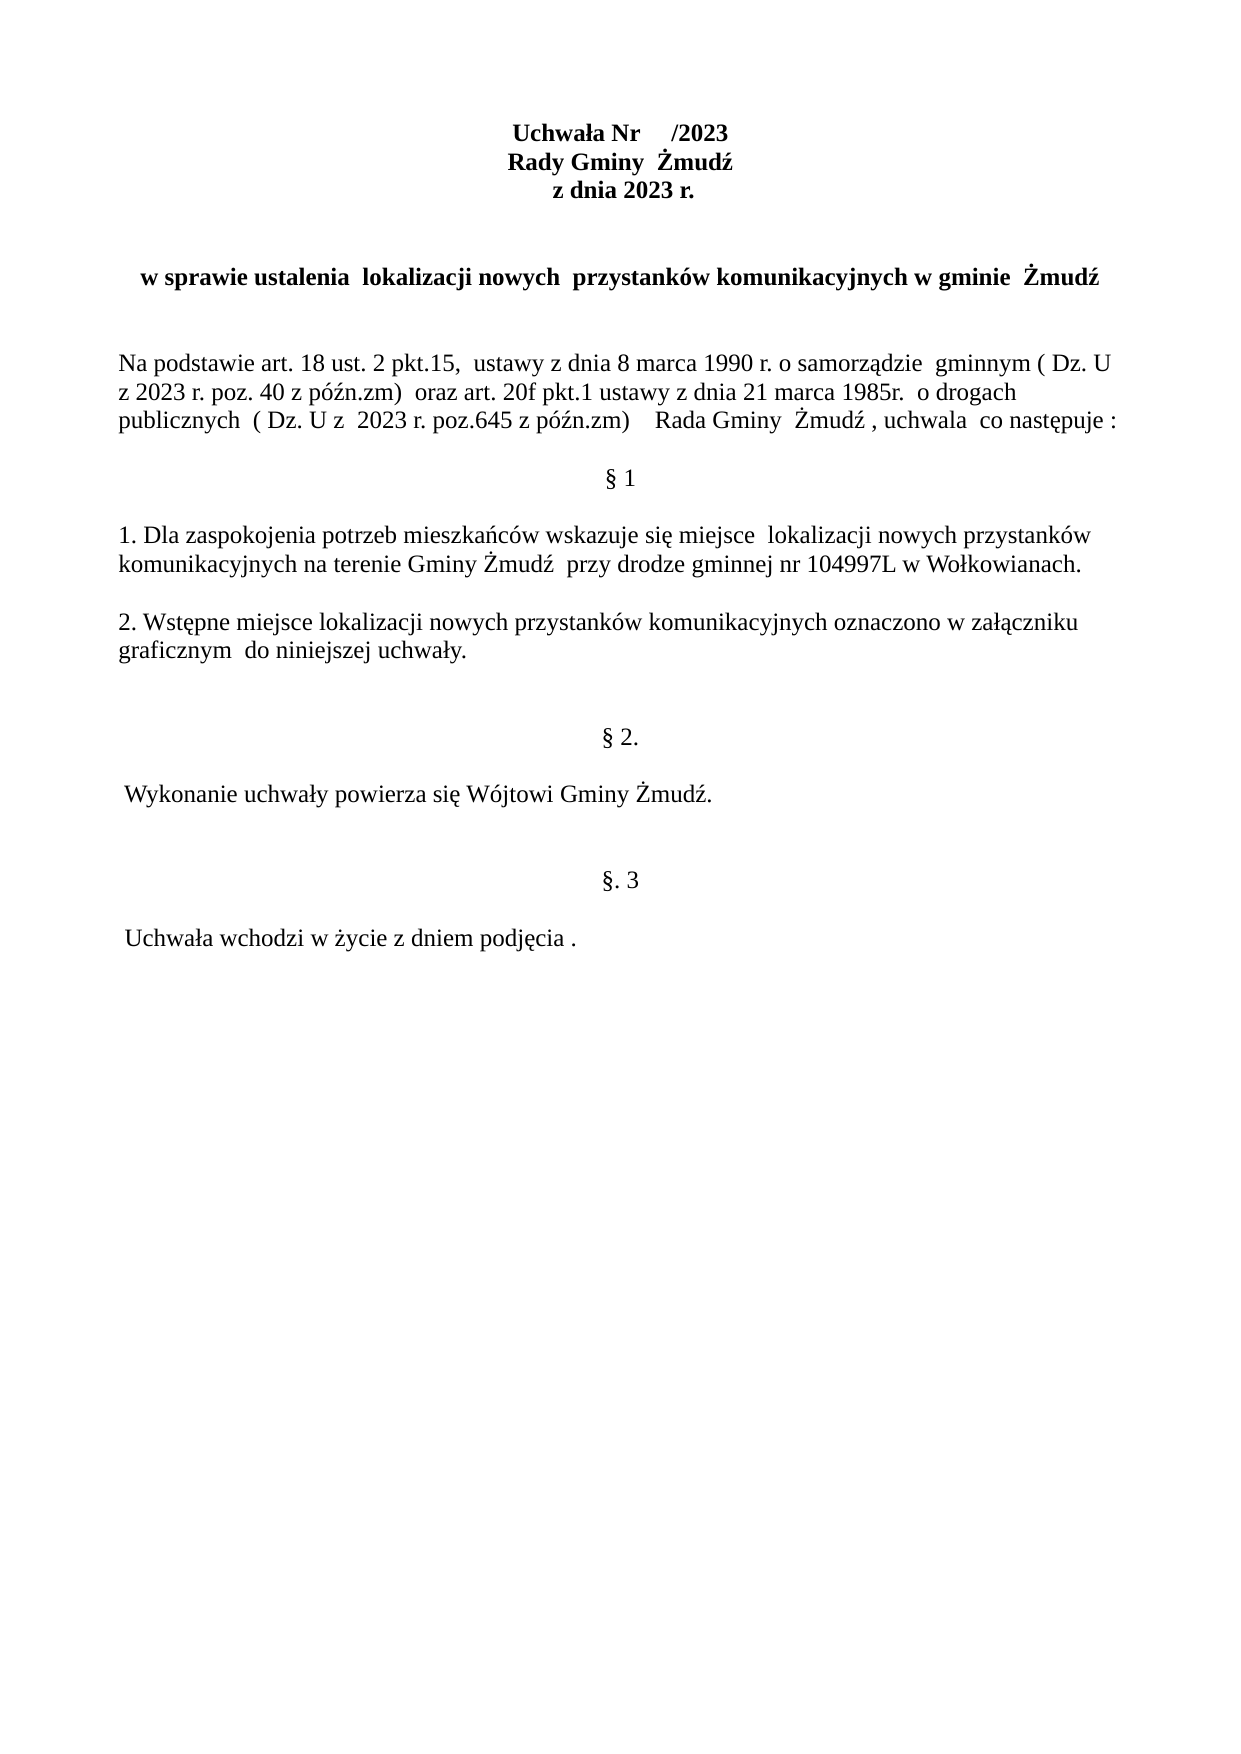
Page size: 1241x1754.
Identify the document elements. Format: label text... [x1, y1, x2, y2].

text Uchwała Nr /2023 [118, 118, 1122, 147]
text Na podstawie art. 18 ust. 2 pkt.15, ustawy z dnia 8 marca 1990 r. o samorządzie gminnym ( Dz. U z 2023 r. poz. 40 z późn.zm) oraz art. 20f pkt.1 ustawy z dnia 21 marca 1985r. o drogach publicznych ( Dz. U z 2023 r. poz.645 z późn.zm) Rada Gminy Żmudź , uchwala co następuje : [118, 348, 1122, 434]
text Wykonanie uchwały powierza się Wójtowi Gminy Żmudź. [118, 779, 1122, 808]
text 2. Wstępne miejsce lokalizacji nowych przystanków komunikacyjnych oznaczono w załączniku graficznym do niniejszej uchwały. [118, 607, 1122, 664]
text w sprawie ustalenia lokalizacji nowych przystanków komunikacyjnych w gminie Żmudź [118, 262, 1122, 291]
text z dnia 2023 r. [118, 176, 1122, 204]
text 1. Dla zaspokojenia potrzeb mieszkańców wskazuje się miejsce lokalizacji nowych przystanków komunikacyjnych na terenie Gminy Żmudź przy drodze gminnej nr 104997L w Wołkowianach. [118, 521, 1122, 578]
text Rady Gminy Żmudź [118, 147, 1122, 176]
text Uchwała wchodzi w życie z dniem podjęcia . [118, 923, 1122, 952]
text § 2. [118, 722, 1122, 751]
text §. 3 [118, 866, 1122, 894]
text § 1 [118, 463, 1122, 492]
